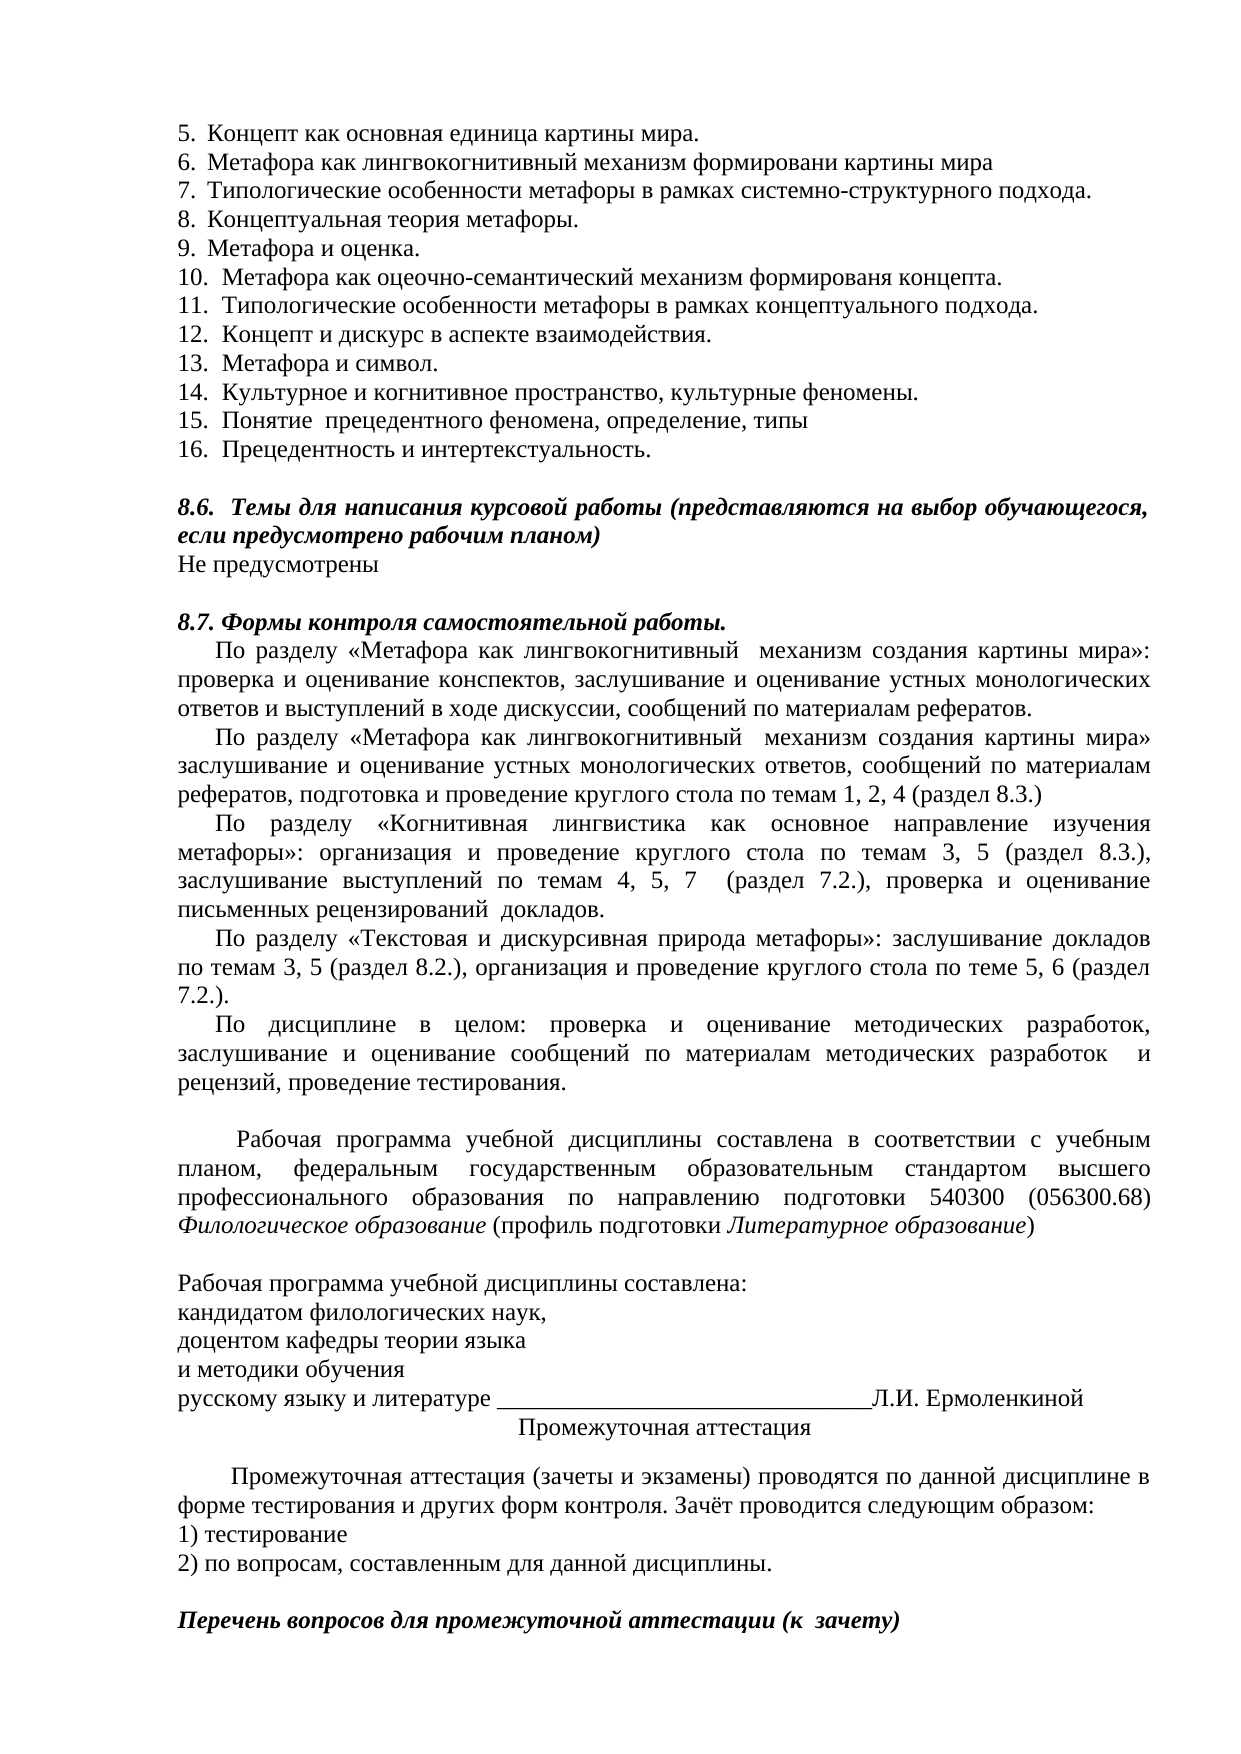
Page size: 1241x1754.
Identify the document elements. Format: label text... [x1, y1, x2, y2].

text Рабочая программа учебной дисциплины составлена в соответствии с учебным планом, федеральным государственным образовательным стандартом высшего профессионального образования по направлению подготовки 540300 (056300.68) Филологическое образование (профиль подготовки Литературное образование) [177, 1124, 1152, 1239]
list Концепт и дискурс в аспекте взаимодействия. [177, 319, 1152, 348]
text 8.6. Темы для написания курсовой работы (представляются на выбор обучающегося, если предусмотрено рабочим планом) [177, 492, 1152, 549]
list Понятие прецедентного феномена, определение, типы [177, 406, 1152, 434]
text По разделу «Когнитивная лингвистика как основное направление изучения метафоры»: организация и проведение круглого стола по темам 3, 5 (раздел 8.3.), заслушивание выступлений по темам 4, 5, 7 (раздел 7.2.), проверка и оценивание письменных рецензирований докладов. [177, 808, 1152, 923]
text и методики обучения [177, 1354, 1152, 1383]
text 2) по вопросам, составленным для данной дисциплины. [177, 1548, 1152, 1576]
text По разделу «Метафора как лингвокогнитивный механизм создания картины мира» заслушивание и оценивание устных монологических ответов, сообщений по материалам рефератов, подготовка и проведение круглого стола по темам 1, 2, 4 (раздел 8.3.) [177, 722, 1152, 808]
text русскому языку и литературе ______________________________Л.И. Ермоленкиной [177, 1383, 1152, 1412]
list Метафора как лингвокогнитивный механизм формировани картины мира [177, 147, 1152, 176]
list Метафора и символ. [177, 348, 1152, 377]
text По дисциплине в целом: проверка и оценивание методических разработок, заслушивание и оценивание сообщений по материалам методических разработок и рецензий, проведение тестирования. [177, 1009, 1152, 1096]
text Промежуточная аттестация (зачеты и экзамены) проводятся по данной дисциплине в форме тестирования и других форм контроля. Зачёт проводится следующим образом: [177, 1461, 1152, 1519]
list Типологические особенности метафоры в рамках системно-структурного подхода. [177, 176, 1152, 204]
text Не предусмотрены [177, 549, 1152, 578]
list Метафора как оцеочно-семантический механизм формированя концепта. [177, 262, 1152, 291]
text кандидатом филологических наук, [177, 1297, 1152, 1326]
text Перечень вопросов для промежуточной аттестации (к зачету) [177, 1605, 1152, 1634]
text По разделу «Метафора как лингвокогнитивный механизм создания картины мира»: проверка и оценивание конспектов, заслушивание и оценивание устных монологических ответов и выступлений в ходе дискуссии, сообщений по материалам рефератов. [177, 636, 1152, 722]
text Промежуточная аттестация [177, 1412, 1152, 1441]
text 1) тестирование [177, 1519, 1152, 1548]
list Прецедентность и интертекстуальность. [177, 434, 1152, 463]
text 8.7. Формы контроля самостоятельной работы. [177, 607, 1152, 636]
list Концепт как основная единица картины мира. [177, 118, 1152, 147]
list Концептуальная теория метафоры. [177, 204, 1152, 233]
text доцентом кафедры теории языка [177, 1326, 1152, 1354]
list Культурное и когнитивное пространство, культурные феномены. [177, 377, 1152, 406]
list Типологические особенности метафоры в рамках концептуального подхода. [177, 291, 1152, 319]
text По разделу «Текстовая и дискурсивная природа метафоры»: заслушивание докладов по темам 3, 5 (раздел 8.2.), организация и проведение круглого стола по теме 5, 6 (раздел 7.2.). [177, 923, 1152, 1009]
text Рабочая программа учебной дисциплины составлена: [177, 1268, 1152, 1297]
list Метафора и оценка. [177, 233, 1152, 262]
